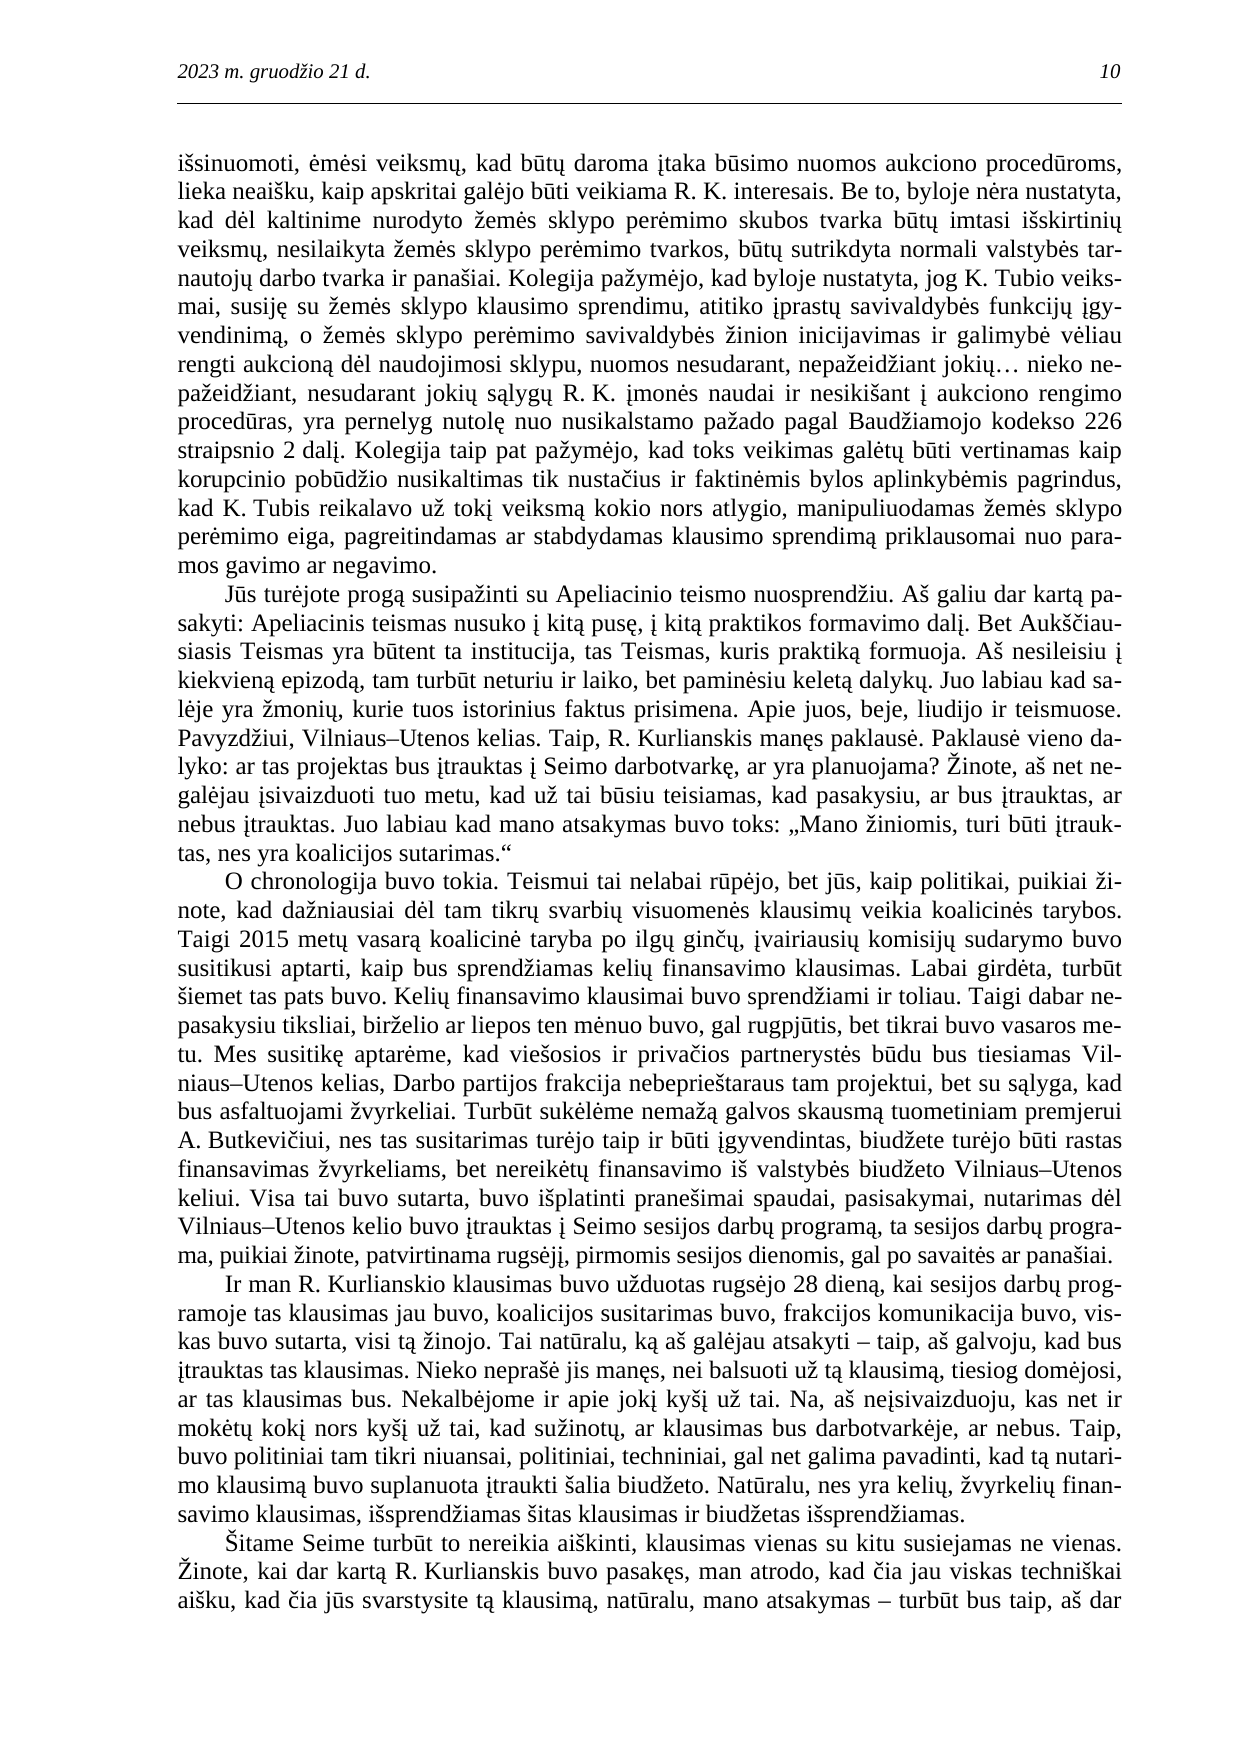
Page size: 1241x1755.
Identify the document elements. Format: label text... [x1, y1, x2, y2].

text Ši­ta­me Sei­me tur­būt to ne­rei­kia aiš­kin­ti, klau­si­mas vie­nas su ki­tu su­sie­ja­mas ne vie­nas. Ži­no­te, kai dar kar­tą R. Kur­lians­kis bu­vo pa­sa­kęs, man at­ro­do, kad čia jau vis­kas tech­niš­kai aiš­ku, kad čia jūs svars­ty­si­te tą klau­si­mą, na­tū­ra­lu, ma­no at­sa­ky­mas – tur­būt bus taip, aš dar [177, 1528, 1122, 1614]
text O chro­no­lo­gi­ja bu­vo to­kia. Teis­mui tai ne­la­bai rū­pė­jo, bet jūs, kaip po­li­ti­kai, pui­kiai ži­no­te, kad daž­niau­siai dėl tam tik­rų svar­bių vi­suo­me­nės klau­si­mų vei­kia ko­a­li­ci­nės ta­ry­bos. Tai­gi 2015 me­tų va­sa­rą ko­a­li­ci­nė ta­ry­ba po il­gų gin­čų, įvai­riau­sių ko­mi­si­jų su­da­ry­mo bu­vo su­si­ti­ku­si ap­tar­ti, kaip bus spren­džia­mas ke­lių fi­nan­sa­vi­mo klau­si­mas. La­bai gir­dė­ta, tur­būt šie­met tas pats bu­vo. Ke­lių fi­nan­sa­vi­mo klau­si­mai bu­vo spren­džia­mi ir to­liau. Tai­gi da­bar ne­pa­sa­ky­siu tiks­liai, bir­že­lio ar lie­pos ten mė­nuo bu­vo, gal rug­pjū­tis, bet tik­rai bu­vo va­sa­ros me­tu. Mes su­si­ti­kę ap­ta­rė­me, kad vie­šo­sios ir pri­va­čios part­ne­rys­tės bū­du bus tie­sia­mas Vil­niaus–Utenos ke­lias, Dar­bo par­ti­jos frak­ci­ja ne­be­pri­eš­ta­raus tam pro­jek­tui, bet su są­ly­ga, kad bus as­fal­tuo­ja­mi žvyr­ke­liai. Tur­būt su­kė­lė­me ne­ma­žą gal­vos skaus­mą tuo­me­ti­niam prem­je­rui A. But­ke­vi­čiui, nes tas su­si­ta­ri­mas tu­rė­jo taip ir bū­ti įgy­ven­din­tas, biu­dže­te tu­rė­jo bū­ti ras­tas fi­nan­sa­vi­mas žvyr­ke­liams, bet ne­rei­kė­tų fi­nan­sa­vi­mo iš vals­ty­bės biu­dže­to Vilniaus–Utenos ke­liui. Vi­sa tai bu­vo su­tar­ta, bu­vo iš­pla­tin­ti pra­ne­ši­mai spau­dai, pa­si­sa­ky­mai, nu­ta­ri­mas dėl Vilniaus–Utenos ke­lio bu­vo įtrauk­tas į Sei­mo se­si­jos dar­bų pro­gra­mą, ta se­si­jos dar­bų pro­gra­ma, pui­kiai ži­no­te, pa­tvir­ti­na­ma rug­sė­jį, pir­mo­mis se­si­jos die­no­mis, gal po sa­vai­tės ar pa­na­šiai. [177, 866, 1122, 1269]
text Ir man R. Kur­lians­kio klau­si­mas bu­vo už­duo­tas rug­sė­jo 28 die­ną, kai se­si­jos dar­bų pro­g­ra­mo­je tas klau­si­mas jau bu­vo, ko­a­li­ci­jos su­si­ta­ri­mas bu­vo, frak­ci­jos ko­mu­ni­ka­ci­ja bu­vo, vis­kas bu­vo su­tar­ta, vi­si tą ži­no­jo. Tai na­tū­ra­lu, ką aš ga­lė­jau at­sa­ky­ti – taip, aš gal­vo­ju, kad bus įtrauk­tas tas klau­si­mas. Nie­ko ne­pra­šė jis ma­nęs, nei bal­suo­ti už tą klau­si­mą, tie­siog do­mė­jo­si, ar tas klau­si­mas bus. Ne­kal­bė­jo­me ir apie jo­kį ky­šį už tai. Na, aš ne­įsi­vaiz­duo­ju, kas net ir mo­kė­tų ko­kį nors ky­šį už tai, kad su­ži­no­tų, ar klau­si­mas bus dar­bo­tvarkėje, ar ne­bus. Taip, bu­vo po­li­ti­niai tam tik­ri niu­an­sai, po­li­ti­niai, tech­ni­niai, gal net ga­li­ma pa­va­din­ti, kad tą nu­ta­ri­mo klau­si­mą bu­vo su­pla­nuo­ta įtrauk­ti ša­lia biu­dže­to. Na­tū­ra­lu, nes yra ke­lių, žvyr­ke­lių fi­nan­sa­vi­mo klau­si­mas, iš­spren­džia­mas ši­tas klau­si­mas ir biu­dže­tas iš­spren­džia­mas. [177, 1269, 1122, 1528]
text iš­si­nuo­mo­ti, ėmė­si veiks­mų, kad bū­tų da­ro­ma įta­ka bū­si­mo nuo­mos auk­cio­no pro­ce­dūroms, lie­ka ne­aiš­ku, kaip ap­skri­tai ga­lė­jo bū­ti vei­kia­ma R. K. in­te­re­sais. Be to, by­lo­je nė­ra nu­sta­ty­ta, kad dėl kal­ti­ni­me nu­ro­dy­to že­mės skly­po pe­rė­mi­mo sku­bos tvar­ka bū­tų im­ta­si iš­skir­tinių veiks­mų, ne­si­lai­ky­ta že­mės skly­po pe­rė­mi­mo tvar­kos, bū­tų su­trik­dy­ta nor­ma­li vals­ty­bės tar­nau­to­jų dar­bo tvar­ka ir pa­na­šiai. Ko­le­gi­ja pa­žy­mė­jo, kad by­lo­je nu­sta­ty­ta, jog K. Tu­bio veiks­mai, su­si­ję su že­mės skly­po klau­si­mo spren­di­mu, ati­ti­ko įpras­tų sa­vi­val­dy­bės funk­ci­jų įgy­ven­di­ni­mą, o že­mės skly­po pe­rė­mi­mo sa­vi­val­dy­bės ži­nion ini­ci­ja­vi­mas ir ga­li­my­bė vė­liau reng­ti auk­cio­ną dėl nau­do­ji­mo­si skly­pu, nuo­mos ne­su­da­rant, ne­pa­žei­džiant jo­kių… nie­ko ne­pa­žei­džiant, ne­su­da­rant jo­kių są­ly­gų R. K. įmo­nės nau­dai ir ne­si­ki­šant į auk­cio­no ren­gi­mo pro­ce­dū­ras, yra per­ne­lyg nu­to­lę nuo nu­si­kals­ta­mo pa­ža­do pagal Bau­džia­mo­jo ko­dek­so 226 straip­snio 2 da­lį. Ko­le­gi­ja taip pat pa­žy­mė­jo, kad toks vei­ki­mas ga­lė­tų bū­ti ver­ti­na­mas kaip ko­rup­cinio po­bū­džio nu­si­kal­ti­mas tik nu­sta­čius ir fak­ti­nė­mis by­los ap­lin­ky­bė­mis pa­grin­dus, kad K. Tu­bis rei­ka­la­vo už to­kį veiks­mą ko­kio nors at­ly­gio, ma­ni­pu­liuo­da­mas že­mės skly­po per­ėmi­mo ei­ga, pa­grei­tin­da­mas ar stab­dy­da­mas klau­si­mo spren­di­mą pri­klau­so­mai nuo pa­ra­mos ga­vi­mo ar ne­ga­vi­mo. [177, 148, 1122, 579]
text Jūs tu­rė­jo­te pro­gą su­si­pa­žin­ti su Ape­lia­ci­nio teis­mo nuosp­ren­džiu. Aš ga­liu dar kar­tą pa­sa­ky­ti: Ape­lia­ci­nis teis­mas nu­su­ko į ki­tą pu­sę, į ki­tą prak­ti­kos for­ma­vi­mo da­lį. Bet Aukš­čiau­sia­sis Teis­mas yra bū­tent ta ins­ti­tu­ci­ja, tas Teis­mas, ku­ris prak­ti­ką for­muo­ja. Aš ne­si­lei­siu į kiek­vie­ną epi­zo­dą, tam tur­būt ne­tu­riu ir lai­ko, bet pa­mi­nė­siu ke­le­tą da­ly­kų. Juo la­biau kad sa­lė­je yra žmo­nių, ku­rie tuos is­to­ri­nius fak­tus pri­si­me­na. Apie juos, be­je, liu­di­jo ir teis­muo­se. Pa­vyz­džiui, Vilniaus–Utenos ke­lias. Taip, R. Kur­lians­kis ma­nęs pa­klau­sė. Pa­klau­sė vie­no da­ly­ko: ar tas pro­jek­tas bus įtrauk­tas į Sei­mo dar­bo­tvarkę, ar yra pla­nuo­ja­ma? Ži­no­te, aš net ne­ga­lė­jau įsi­vaiz­duo­ti tuo me­tu, kad už tai bū­siu tei­sia­mas, kad pa­sa­ky­siu, ar bus įtrauk­tas, ar ne­bus įtrauk­tas. Juo la­biau kad ma­no at­sa­ky­mas bu­vo toks: „Ma­no ži­nio­mis, tu­ri bū­ti įtrauk­tas, nes yra ko­a­li­ci­jos su­ta­ri­mas.“ [177, 579, 1122, 866]
